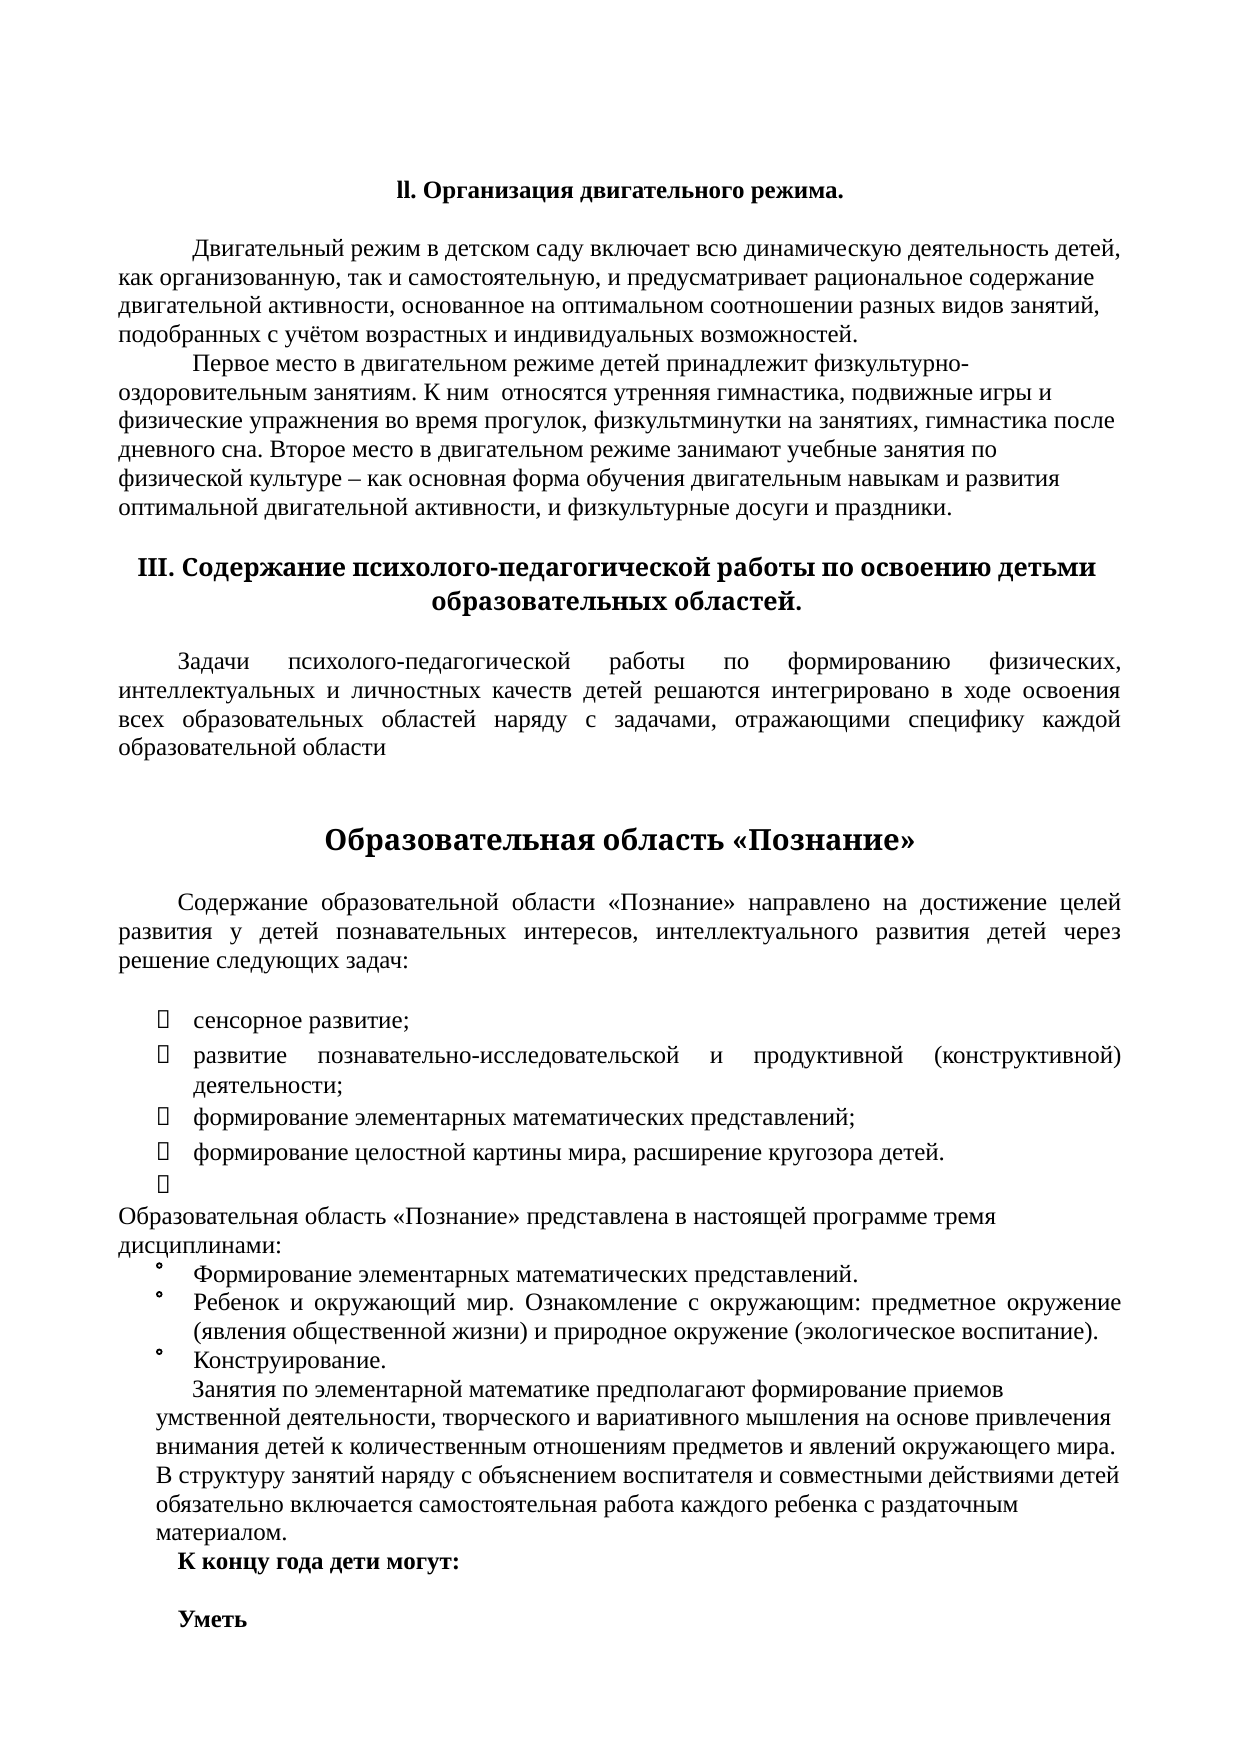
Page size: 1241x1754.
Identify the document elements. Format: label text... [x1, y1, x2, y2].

text Занятия по элементарной математике предполагают формирование приемов умственной деятельности, творческого и вариативного мышления на основе привлечения внимания детей к количественным отношениям предметов и явлений окружающего мира. В структуру занятий наряду с объяснением воспитателя и совместными действиями детей обязательно включается самостоятельная работа каждого ребенка с раздаточным материалом. [156, 1374, 1122, 1546]
text Образовательная область «Познание» представлена в настоящей программе тремя дисциплинами: [118, 1201, 1122, 1259]
text К концу года дети могут: [118, 1546, 1122, 1575]
text Содержание образовательной области «Познание» направлено на достижение целей развития у детей познавательных интересов, интеллектуального развития детей через решение следующих задач: [118, 887, 1122, 973]
text ll. Организация двигательного режима. [118, 176, 1122, 204]
text Образовательная область «Познание» [118, 819, 1122, 858]
text III. Содержание психолого-педагогической работы по освоению детьми [118, 549, 1122, 583]
list Формирование элементарных математических представлений. [156, 1259, 1122, 1287]
text Двигательный режим в детском саду включает всю динамическую деятельность детей, как организованную, так и самостоятельную, и предусматривает рациональное содержание двигательной активности, основанное на оптимальном соотношении разных видов занятий, подобранных с учётом возрастных и индивидуальных возможностей. [118, 233, 1122, 348]
list Конструирование. [156, 1345, 1122, 1374]
list формирование элементарных математических представлений; [156, 1099, 1122, 1133]
list Ребенок и окружающий мир. Ознакомление с окружающим: предметное окружение (явления общественной жизни) и природное окружение (экологическое воспитание). [156, 1287, 1122, 1345]
list развитие познавательно-исследовательской и продуктивной (конструктивной) деятельности; [156, 1036, 1122, 1099]
list сенсорное развитие; [156, 1002, 1122, 1036]
text Задачи психолого-педагогической работы по формированию физических, интеллектуальных и личностных качеств детей решаются интегрировано в ходе освоения всех образовательных областей наряду с задачами, отражающими специфику каждой образовательной области [118, 646, 1122, 761]
list формирование целостной картины мира, расширение кругозора детей. [156, 1133, 1122, 1167]
text образовательных областей. [118, 583, 1122, 617]
text Первое место в двигательном режиме детей принадлежит физкультурно-оздоровительным занятиям. К ним относятся утренняя гимнастика, подвижные игры и физические упражнения во время прогулок, физкультминутки на занятиях, гимнастика после дневного сна. Второе место в двигательном режиме занимают учебные занятия по физической культуре – как основная форма обучения двигательным навыкам и развития оптимальной двигательной активности, и физкультурные досуги и праздники. [118, 348, 1122, 521]
text Уметь [118, 1604, 1122, 1632]
